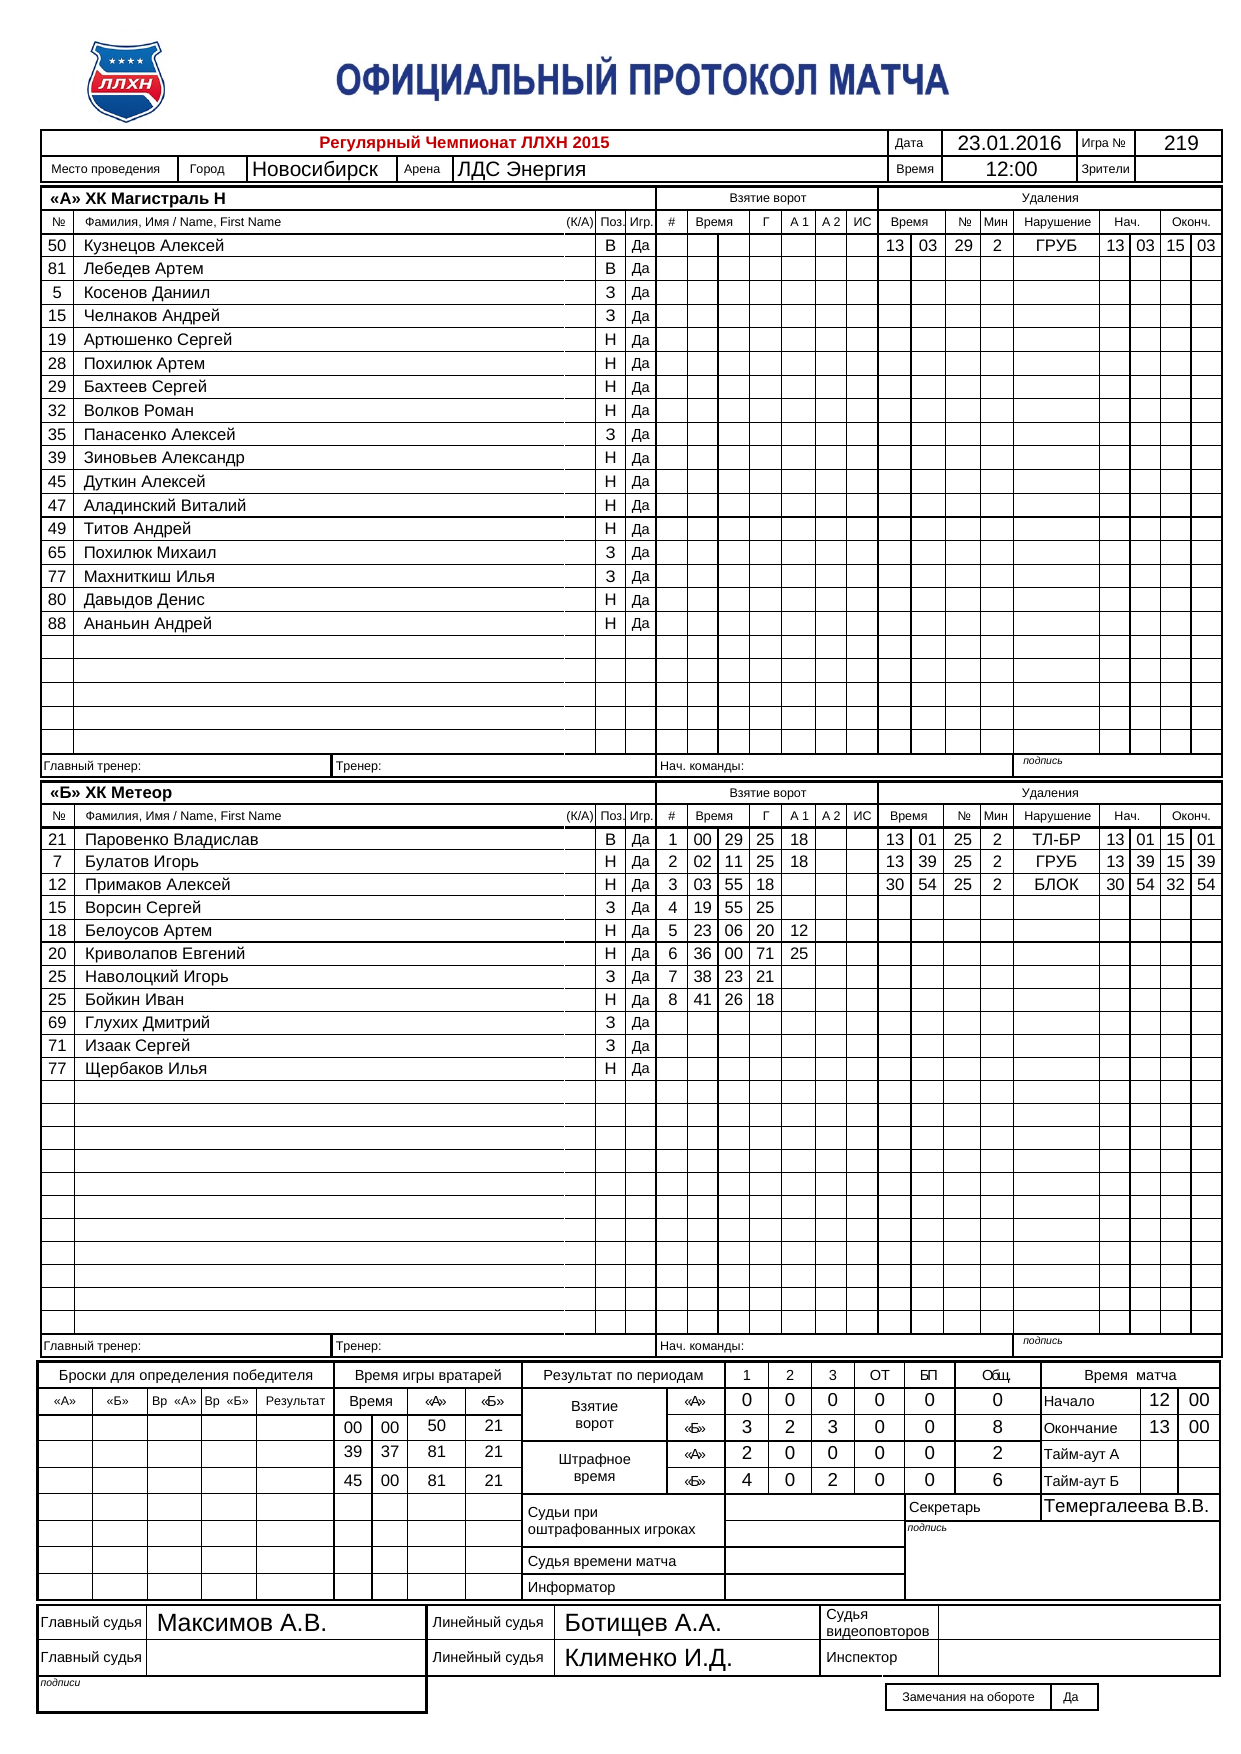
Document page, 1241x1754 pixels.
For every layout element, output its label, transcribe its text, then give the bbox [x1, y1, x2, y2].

table_cell [1192, 1196, 1221, 1218]
table_cell 12 [42, 874, 74, 895]
table_cell [879, 989, 910, 1011]
table_cell [1014, 1150, 1099, 1172]
table_cell [565, 966, 595, 987]
table_cell [726, 1575, 904, 1599]
table_cell Да [626, 829, 655, 849]
table_cell Линейный судья [428, 1640, 554, 1675]
table_cell [981, 1035, 1013, 1057]
table_cell [1014, 1081, 1099, 1103]
table_cell [847, 612, 877, 634]
table_cell [1100, 423, 1129, 445]
table_cell 30 [879, 874, 910, 895]
table_cell [847, 1311, 877, 1333]
table_cell [688, 1081, 717, 1103]
table_cell [719, 707, 749, 729]
table_cell [565, 328, 595, 351]
table_cell [847, 541, 877, 564]
table_cell [1100, 352, 1129, 374]
table_cell Да [626, 518, 655, 540]
table_cell [257, 1494, 333, 1520]
table_cell [93, 1416, 147, 1440]
table_cell [657, 1311, 687, 1333]
table_cell [750, 423, 781, 445]
table_cell [981, 281, 1013, 303]
table_cell Да [626, 1012, 655, 1033]
table_cell Фамилия, Имя / Name, First Name [75, 805, 565, 826]
table_cell [688, 1265, 717, 1287]
table_cell [565, 1150, 595, 1172]
table_cell [1100, 565, 1129, 587]
table_cell [626, 707, 655, 729]
table_cell [1100, 659, 1129, 682]
table_cell [657, 541, 687, 564]
table_cell [847, 1219, 877, 1241]
table_cell [912, 1035, 943, 1057]
table_cell [816, 920, 846, 941]
table_cell [750, 257, 781, 280]
table_cell [1161, 494, 1190, 516]
table_cell [1192, 636, 1221, 658]
table_cell [879, 518, 910, 540]
table_cell [1131, 1242, 1160, 1264]
table_cell [1192, 1035, 1221, 1057]
table_cell [565, 730, 595, 753]
table_cell 25 [782, 943, 815, 964]
table_cell Изаак Сергей [75, 1035, 564, 1057]
table_cell [1192, 920, 1221, 941]
table_cell [981, 612, 1013, 634]
table_header Взятие ворот [657, 783, 877, 803]
table_cell [782, 328, 815, 351]
table_cell 00 [373, 1416, 407, 1440]
table_cell [816, 707, 846, 729]
table_cell Артюшенко Сергей [74, 328, 564, 351]
table_cell 32 [42, 399, 73, 422]
table_cell [1192, 446, 1221, 469]
table_cell [1014, 541, 1099, 564]
table_cell [847, 683, 877, 706]
table_cell [688, 281, 717, 303]
table_cell 21 [750, 966, 781, 987]
table_cell Панасенко Алексей [74, 423, 564, 445]
table_cell [816, 636, 846, 658]
table_cell 0 [769, 1389, 811, 1413]
table_cell [75, 1311, 564, 1333]
table_cell [257, 1521, 333, 1546]
table_cell [1131, 1035, 1160, 1057]
table_cell Н [596, 446, 625, 469]
table_cell [719, 541, 749, 564]
table_cell [657, 612, 687, 634]
table_cell [688, 730, 717, 753]
table_cell [596, 1196, 625, 1218]
table_cell Главный тренер: [42, 1335, 330, 1356]
table_cell 25 [750, 896, 781, 918]
table_cell [596, 1242, 625, 1264]
table_cell [750, 235, 781, 256]
table_cell Глухих Дмитрий [75, 1012, 564, 1033]
table_cell Да [626, 376, 655, 398]
table_cell [912, 1081, 943, 1103]
table_cell [847, 1035, 877, 1057]
table_cell [1099, 1682, 1220, 1711]
table_cell [1014, 376, 1099, 398]
table_cell Поз. [596, 211, 625, 233]
table_cell [596, 683, 625, 706]
table_cell [879, 1012, 910, 1033]
table_cell [782, 1288, 815, 1310]
table_cell [1192, 1150, 1221, 1172]
table_cell [1161, 352, 1190, 374]
table_cell [75, 1242, 564, 1264]
table_cell [565, 1311, 595, 1333]
table_cell [750, 636, 781, 658]
table_cell [981, 305, 1013, 327]
table_cell 0 [905, 1415, 954, 1440]
table_cell 13 [879, 850, 910, 872]
table_cell Вр «Б» [202, 1389, 256, 1413]
table_cell Примаков Алексей [75, 874, 564, 895]
table_cell [688, 1288, 717, 1310]
table_cell [1192, 1265, 1221, 1287]
table_cell 29 [946, 235, 980, 256]
table_cell 18 [782, 829, 815, 849]
table_cell [565, 920, 595, 941]
table_cell [782, 683, 815, 706]
table_cell [782, 1311, 815, 1333]
table_cell [816, 874, 846, 895]
table_cell [1100, 943, 1129, 964]
table_cell Время [889, 157, 941, 181]
table_cell 81 [42, 257, 73, 280]
table_cell [847, 636, 877, 658]
table_cell Дуткин Алексей [74, 470, 564, 493]
table_cell [912, 612, 945, 634]
table_cell [1131, 257, 1160, 280]
table_cell [912, 966, 943, 987]
table_cell [657, 399, 687, 422]
table_cell Волков Роман [74, 399, 564, 422]
table_cell # [657, 211, 687, 233]
table_cell [565, 257, 595, 280]
table_cell [1192, 1311, 1221, 1333]
table_cell [912, 1150, 943, 1172]
table_cell [1100, 1311, 1129, 1333]
table_cell Арена [398, 157, 452, 181]
table_cell [565, 1081, 595, 1103]
table_cell [1014, 305, 1099, 327]
table_cell 00 [719, 943, 749, 964]
table_cell [782, 896, 815, 918]
table_cell [782, 1035, 815, 1057]
table_cell [944, 1127, 980, 1149]
table_cell [657, 257, 687, 280]
table_cell [1192, 989, 1221, 1011]
table_cell [816, 730, 846, 753]
table_cell [148, 1441, 201, 1467]
table_cell 49 [42, 518, 73, 540]
table_cell [782, 376, 815, 398]
table_cell [565, 874, 595, 895]
table_cell [39, 1416, 92, 1440]
table_cell подпись [1014, 1335, 1221, 1356]
table_cell 36 [688, 943, 717, 964]
table_cell [879, 943, 910, 964]
table_cell [944, 1311, 980, 1333]
table_cell Нач. команды: [657, 1335, 1012, 1356]
table_cell [981, 1058, 1013, 1079]
table_cell 21 [466, 1416, 521, 1440]
table_cell Челнаков Андрей [74, 305, 564, 327]
table_cell [1192, 376, 1221, 398]
table_cell З [596, 1012, 625, 1033]
table_cell БЛОК [1014, 874, 1099, 895]
table_cell [626, 730, 655, 753]
table_cell [1100, 1150, 1129, 1172]
table_cell [1131, 1196, 1160, 1218]
table_cell [879, 257, 910, 280]
table_cell ЛДС Энергия [454, 157, 887, 181]
table_cell [981, 966, 1013, 987]
table_cell [879, 565, 910, 587]
table_cell [912, 1196, 943, 1218]
table_header Удаления [879, 783, 1221, 803]
table_cell [148, 1521, 201, 1546]
table_cell [657, 305, 687, 327]
table_cell [944, 1242, 980, 1264]
table_cell [946, 376, 980, 398]
table_cell [75, 1081, 564, 1103]
table_cell [879, 1104, 910, 1126]
table_cell Да [626, 966, 655, 987]
table_cell 2 [726, 1442, 768, 1467]
table_cell 23 [719, 966, 749, 987]
table_cell [782, 1127, 815, 1149]
table_cell [1192, 281, 1221, 303]
table_cell [1131, 612, 1160, 634]
table_cell Да [626, 588, 655, 611]
table_header ОТ [855, 1363, 904, 1387]
table_cell [626, 1242, 655, 1264]
table_cell [912, 707, 945, 729]
table_cell [1131, 636, 1160, 658]
table_cell 3 [812, 1415, 854, 1440]
table_cell 77 [42, 1058, 74, 1079]
table_cell [847, 1173, 877, 1195]
table_cell [981, 588, 1013, 611]
table_cell ИС [847, 805, 877, 826]
table_cell [1192, 1219, 1221, 1241]
table_cell [816, 565, 846, 587]
table_cell [202, 1468, 256, 1493]
table_cell [816, 850, 846, 872]
table_cell [750, 565, 781, 587]
table_cell [257, 1441, 333, 1467]
table_cell [912, 1012, 943, 1033]
table_cell Зрители [1078, 157, 1134, 181]
table_cell [719, 565, 749, 587]
table_cell 0 [812, 1389, 854, 1413]
table_cell [596, 1265, 625, 1287]
table_cell [981, 1242, 1013, 1264]
table_cell [981, 1150, 1013, 1172]
table_cell 21 [466, 1468, 521, 1493]
table_cell [688, 565, 717, 587]
table_cell [816, 235, 846, 256]
table_cell [719, 352, 749, 374]
table_cell [782, 1104, 815, 1126]
table_cell 45 [42, 470, 73, 493]
table_cell 54 [1131, 874, 1160, 895]
table_cell [879, 707, 910, 729]
table_cell Нач. [1100, 805, 1160, 826]
table_cell [847, 518, 877, 540]
table_cell [565, 850, 595, 872]
table_cell Ворсин Сергей [75, 896, 564, 918]
table_cell [1014, 352, 1099, 374]
table_cell [912, 305, 945, 327]
table_cell [657, 1081, 687, 1103]
table_cell [981, 1012, 1013, 1033]
table_cell [1131, 1288, 1160, 1310]
table_header БП [905, 1363, 954, 1387]
table_cell [1014, 588, 1099, 611]
table_cell [847, 305, 877, 327]
table_cell № [42, 211, 73, 233]
table_cell [1131, 470, 1160, 493]
table_cell [596, 730, 625, 753]
table_cell [565, 305, 595, 327]
table_cell [596, 659, 625, 682]
table_cell А 1 [782, 805, 815, 826]
table_cell [93, 1494, 147, 1520]
table_cell [1014, 683, 1099, 706]
table_cell 0 [855, 1389, 904, 1413]
table_cell [1131, 1150, 1160, 1172]
table_cell [93, 1441, 147, 1467]
table_cell [750, 730, 781, 753]
table_cell [912, 989, 943, 1011]
table_header Удаления [879, 188, 1221, 209]
table_cell [565, 235, 595, 256]
table_cell [565, 470, 595, 493]
table_cell [148, 1494, 201, 1520]
table_cell [657, 328, 687, 351]
table_cell [912, 399, 945, 422]
table_cell [1131, 1311, 1160, 1333]
table_cell [879, 376, 910, 398]
table_header Да [1052, 1685, 1097, 1709]
table_cell [816, 1012, 846, 1033]
table_cell [626, 1288, 655, 1310]
table_cell [912, 659, 945, 682]
table_cell [565, 494, 595, 516]
table_cell [847, 920, 877, 941]
table_cell [1161, 896, 1190, 918]
table_cell [1161, 1104, 1190, 1126]
table_cell [565, 989, 595, 1011]
table_header Время матча [1042, 1363, 1219, 1387]
table_cell [782, 399, 815, 422]
table_cell [42, 730, 73, 753]
table_cell [1161, 1127, 1190, 1149]
table_cell [847, 399, 877, 422]
table_cell [1161, 446, 1190, 469]
table_cell [879, 1219, 910, 1241]
table_cell [879, 305, 910, 327]
table_cell [408, 1547, 465, 1573]
table_cell [847, 470, 877, 493]
table_cell [1161, 1035, 1190, 1057]
table_cell [1192, 1058, 1221, 1079]
table_cell [1161, 541, 1190, 564]
table_cell Поз. [596, 805, 625, 826]
table_cell З [596, 541, 625, 564]
table_cell [596, 1311, 625, 1333]
table_cell [944, 1012, 980, 1033]
table_cell [1131, 328, 1160, 351]
table_cell [946, 707, 980, 729]
table_cell [1100, 1288, 1129, 1310]
table_cell [782, 281, 815, 303]
table_cell [1161, 920, 1190, 941]
table_cell [1131, 989, 1160, 1011]
table_cell [257, 1574, 333, 1599]
table_cell Косенов Даниил [74, 281, 564, 303]
table_cell Н [596, 943, 625, 964]
table_cell [981, 376, 1013, 398]
table_cell [750, 683, 781, 706]
table_cell [944, 896, 980, 918]
table_cell [688, 636, 717, 658]
table_cell Да [626, 328, 655, 351]
table_cell 0 [956, 1389, 1040, 1413]
table_cell 55 [719, 896, 749, 918]
table_cell «Б» [668, 1415, 724, 1440]
table_cell [42, 1219, 74, 1241]
table_cell Щербаков Илья [75, 1058, 564, 1079]
table_cell 03 [1192, 235, 1221, 256]
table_cell [688, 305, 717, 327]
table_cell [657, 494, 687, 516]
table_cell 12:00 [943, 157, 1076, 181]
table_cell [750, 1196, 781, 1218]
table_cell [596, 1104, 625, 1126]
table_cell [1192, 1127, 1221, 1149]
table_cell [565, 423, 595, 445]
table_cell [688, 541, 717, 564]
table_cell [981, 707, 1013, 729]
table_cell 0 [855, 1468, 904, 1493]
table_cell [847, 1127, 877, 1149]
table_cell [719, 281, 749, 303]
table_cell [1179, 1441, 1219, 1467]
table_cell [657, 730, 687, 753]
table_cell [1192, 541, 1221, 564]
table_cell [981, 328, 1013, 351]
table_cell [1131, 683, 1160, 706]
table_cell [944, 1150, 980, 1172]
table_cell 28 [42, 352, 73, 374]
table_cell Игр. [626, 805, 655, 826]
table_cell [750, 1012, 781, 1033]
table_cell [879, 399, 910, 422]
table_cell [565, 612, 595, 634]
table_cell Тайм-аут Б [1042, 1468, 1140, 1493]
table_cell [719, 446, 749, 469]
table_cell [944, 1173, 980, 1195]
table_header Броски для определения победителя [39, 1363, 333, 1387]
table_cell [688, 376, 717, 398]
table_cell Да [626, 399, 655, 422]
table_cell [1100, 1196, 1129, 1218]
table_cell [565, 376, 595, 398]
table_cell [42, 659, 73, 682]
table_cell [688, 1012, 717, 1033]
table_cell [1100, 1219, 1129, 1241]
table_cell [1161, 1173, 1190, 1195]
table_cell [981, 470, 1013, 493]
table_cell [946, 257, 980, 280]
table_cell [912, 1311, 943, 1333]
table_cell Н [596, 328, 625, 351]
table_cell [1192, 1242, 1221, 1264]
table_cell [750, 1219, 781, 1241]
table_cell [719, 399, 749, 422]
table_cell [981, 423, 1013, 445]
table_cell [912, 896, 943, 918]
table_cell [42, 1173, 74, 1195]
table_cell [1161, 1288, 1190, 1310]
table_cell [719, 1288, 749, 1310]
table_cell [657, 470, 687, 493]
table_cell [1179, 1468, 1219, 1493]
table_cell [944, 1058, 980, 1079]
table_cell [1161, 683, 1190, 706]
table_cell Н [596, 518, 625, 540]
table_cell [750, 612, 781, 634]
table_cell [816, 1265, 846, 1287]
table_cell [883, 1677, 1220, 1681]
table_cell [42, 1288, 74, 1310]
table_cell Нарушение [1014, 211, 1099, 233]
table_cell [944, 1035, 980, 1057]
table_cell [912, 920, 943, 941]
table_cell [981, 943, 1013, 964]
table_cell [981, 518, 1013, 540]
table_cell [1161, 1150, 1190, 1172]
table_cell [148, 1574, 201, 1599]
table_cell [75, 1150, 564, 1172]
table_cell [719, 470, 749, 493]
table_cell [750, 446, 781, 469]
table_cell А 2 [816, 805, 846, 826]
table_cell [981, 446, 1013, 469]
table_cell [565, 565, 595, 587]
table_cell 54 [912, 874, 943, 895]
table_cell ГРУБ [1014, 235, 1099, 256]
table_cell ГРУБ [1014, 850, 1099, 872]
table_cell [816, 281, 846, 303]
table_cell [1161, 470, 1190, 493]
table_cell [1192, 1012, 1221, 1033]
table_cell [981, 730, 1013, 753]
table_cell [750, 1288, 781, 1310]
table_cell [816, 1127, 846, 1149]
table_cell Г [750, 805, 781, 826]
table_cell Место проведения [42, 157, 177, 181]
table_cell [719, 636, 749, 658]
table_cell [912, 636, 945, 658]
table_cell [981, 1196, 1013, 1218]
table_cell А 1 [782, 211, 815, 233]
table_cell [912, 328, 945, 351]
table_cell 7 [657, 966, 687, 987]
table_cell Паровенко Владислав [75, 829, 564, 849]
table_cell [750, 1242, 781, 1264]
table_cell [1014, 1265, 1099, 1287]
table_cell [74, 707, 564, 729]
table_cell 02 [688, 850, 717, 872]
table_cell [42, 636, 73, 658]
table_cell [1014, 1012, 1099, 1033]
table_cell [1131, 1173, 1160, 1195]
table_cell ТЛ-БР [1014, 829, 1099, 849]
table_cell [782, 446, 815, 469]
table_cell [782, 707, 815, 729]
table_cell [981, 659, 1013, 682]
table_cell 0 [905, 1468, 954, 1493]
table_cell Город [179, 157, 246, 181]
table_cell [657, 446, 687, 469]
table_cell [719, 376, 749, 398]
table_cell Ботищев А.А. [555, 1606, 819, 1639]
table_cell Судья времени матча [523, 1548, 724, 1573]
table_cell [816, 1242, 846, 1264]
table_cell [1192, 683, 1221, 706]
table_cell Да [626, 1035, 655, 1057]
table_cell Похилюк Михаил [74, 541, 564, 564]
table_cell 12 [782, 920, 815, 941]
table_cell 19 [42, 328, 73, 351]
table_cell [782, 352, 815, 374]
table_cell [847, 1196, 877, 1218]
table_cell [912, 376, 945, 398]
table_cell [719, 1058, 749, 1079]
table_cell 39 [42, 446, 73, 469]
table_cell [847, 235, 877, 256]
table_cell [816, 423, 846, 445]
table_cell [750, 1265, 781, 1287]
table_cell Максимов А.В. [147, 1606, 425, 1639]
table_cell [944, 989, 980, 1011]
table_cell Окончание [1042, 1415, 1140, 1440]
table_cell 15 [1161, 850, 1190, 872]
table_cell [847, 494, 877, 516]
table_cell [879, 1150, 910, 1172]
table_cell [1131, 1012, 1160, 1033]
table_cell 39 [335, 1441, 371, 1467]
table_cell 88 [42, 612, 73, 634]
table_cell [719, 683, 749, 706]
table_cell [466, 1521, 521, 1546]
table_cell [816, 588, 846, 611]
table_cell [1192, 1288, 1221, 1310]
table_cell [565, 659, 595, 682]
table_cell [1131, 1219, 1160, 1241]
table_cell [750, 352, 781, 374]
table_cell Главный тренер: [42, 755, 330, 776]
table_cell [1192, 352, 1221, 374]
table_cell [782, 730, 815, 753]
table_cell 0 [855, 1415, 904, 1440]
table_cell [750, 707, 781, 729]
table_cell [75, 1127, 564, 1149]
table_cell [657, 707, 687, 729]
table_cell [944, 1265, 980, 1287]
table_cell [1014, 1196, 1099, 1218]
table_cell [75, 1219, 564, 1241]
table_cell [912, 446, 945, 469]
table_cell [1014, 730, 1099, 753]
table_header Результат по периодам [523, 1363, 724, 1387]
table_cell [816, 1104, 846, 1126]
table_cell [688, 1219, 717, 1241]
table_cell [719, 1127, 749, 1149]
table_cell [719, 1265, 749, 1287]
table_cell [981, 399, 1013, 422]
table_cell Темергалеева В.В. [1042, 1495, 1219, 1520]
table_cell [657, 352, 687, 374]
table_cell [816, 399, 846, 422]
table_cell [1100, 541, 1129, 564]
table_cell [1100, 1104, 1129, 1126]
table_cell [879, 1058, 910, 1079]
table_cell [657, 1012, 687, 1033]
table_cell Да [626, 235, 655, 256]
table_cell [688, 1035, 717, 1057]
table_cell Тренер: [333, 755, 655, 776]
table_cell [657, 1242, 687, 1264]
table_cell [1014, 470, 1099, 493]
table_cell [596, 1288, 625, 1310]
table_cell [596, 636, 625, 658]
table_cell [688, 352, 717, 374]
table_cell 00 [335, 1416, 371, 1440]
table_cell [816, 376, 846, 398]
table_cell [1014, 1311, 1099, 1333]
table_cell [946, 588, 980, 611]
table_cell [1100, 1242, 1129, 1264]
table_cell 29 [42, 376, 73, 398]
table_cell Г [750, 211, 781, 233]
table_cell Линейный судья [428, 1606, 554, 1639]
table_cell [1161, 1012, 1190, 1033]
table_cell [1014, 612, 1099, 634]
table_cell 00 [1179, 1389, 1219, 1413]
table_cell [596, 1150, 625, 1172]
table_header Общ. [956, 1363, 1040, 1387]
table_cell [408, 1521, 465, 1546]
table_cell [879, 1311, 910, 1333]
table_cell [335, 1574, 371, 1599]
table_cell Да [626, 943, 655, 964]
table_cell 25 [750, 829, 781, 849]
table_cell [42, 1196, 74, 1218]
table_cell [912, 1219, 943, 1241]
table_cell [1100, 1127, 1129, 1149]
table_cell [847, 1058, 877, 1079]
table_cell 25 [42, 989, 74, 1011]
table_cell Белоусов Артем [75, 920, 564, 941]
table_cell [93, 1468, 147, 1493]
table_cell [750, 1058, 781, 1079]
table_cell [879, 683, 910, 706]
table_cell [912, 1127, 943, 1149]
table_cell [1192, 328, 1221, 351]
table_cell [1014, 1219, 1099, 1241]
table_cell 20 [750, 920, 781, 941]
table_cell [750, 399, 781, 422]
table_cell [879, 328, 910, 351]
table_cell [657, 659, 687, 682]
table_cell 3 [657, 874, 687, 895]
table_header Время игры вратарей [335, 1363, 521, 1387]
table_cell Н [596, 376, 625, 398]
table_header Дата [889, 131, 941, 155]
table_cell [1100, 446, 1129, 469]
table_cell [782, 1012, 815, 1033]
table_cell № [944, 805, 980, 826]
table_cell [816, 305, 846, 327]
table_cell [816, 1150, 846, 1172]
table_cell З [596, 281, 625, 303]
table_cell [750, 1173, 781, 1195]
table_cell Да [626, 612, 655, 634]
table_cell 80 [42, 588, 73, 611]
table_cell [1161, 376, 1190, 398]
table_cell В [596, 829, 625, 849]
table_cell 0 [905, 1442, 954, 1467]
table_cell 50 [42, 235, 73, 256]
table_cell [750, 1311, 781, 1333]
table_cell [1161, 328, 1190, 351]
table_cell [912, 1242, 943, 1264]
table_header Игра № [1078, 131, 1134, 155]
table_cell [202, 1521, 256, 1546]
table_cell [1100, 281, 1129, 303]
table_cell [1141, 1468, 1177, 1493]
table_cell [879, 423, 910, 445]
table_cell [726, 1548, 904, 1573]
table_cell [626, 1265, 655, 1287]
table_cell Главный судья [39, 1606, 146, 1639]
table_cell [42, 683, 73, 706]
table_cell [565, 707, 595, 729]
table_cell [879, 494, 910, 516]
table_cell [42, 1242, 74, 1264]
table_cell [1014, 989, 1099, 1011]
table_cell [1192, 1173, 1221, 1195]
table_cell [847, 943, 877, 964]
table_cell [946, 659, 980, 682]
table_cell [879, 470, 910, 493]
table_cell [1161, 612, 1190, 634]
table_header Взятие ворот [657, 188, 877, 209]
table_cell 21 [466, 1441, 521, 1467]
table_cell [428, 1677, 882, 1711]
table_cell [816, 989, 846, 1011]
table_cell 71 [750, 943, 781, 964]
table_cell Мин [981, 211, 1013, 233]
table_cell [688, 328, 717, 351]
table_cell [816, 1081, 846, 1103]
table_cell [565, 1035, 595, 1057]
table_cell [657, 1150, 687, 1172]
table_cell [816, 1173, 846, 1195]
table_cell [39, 1468, 92, 1493]
table_cell [981, 920, 1013, 941]
table_cell [847, 257, 877, 280]
table_cell 11 [719, 850, 749, 872]
table_cell [75, 1196, 564, 1218]
table_cell [688, 659, 717, 682]
table_cell [373, 1547, 407, 1573]
table_cell 2 [657, 850, 687, 872]
table_cell [74, 730, 564, 753]
table_cell [688, 1196, 717, 1218]
table_cell [565, 281, 595, 303]
table_cell [782, 989, 815, 1011]
table_cell [1131, 659, 1160, 682]
table_cell Лебедев Артем [74, 257, 564, 280]
table_cell [879, 281, 910, 303]
table_cell [946, 612, 980, 634]
table_cell [879, 1196, 910, 1218]
table_cell 18 [42, 920, 74, 941]
table_cell 00 [1179, 1415, 1219, 1440]
table_cell [719, 423, 749, 445]
table_cell [596, 1219, 625, 1241]
table_cell [719, 1311, 749, 1333]
table_cell 2 [769, 1415, 811, 1440]
table_cell [847, 281, 877, 303]
table_cell 2 [981, 829, 1013, 849]
table_cell [466, 1574, 521, 1599]
table_cell [782, 1265, 815, 1287]
table_cell «Б» [668, 1468, 724, 1493]
table_cell [1131, 1127, 1160, 1149]
table_cell [42, 1265, 74, 1287]
table_cell [1100, 1265, 1129, 1287]
table_cell [626, 1104, 655, 1126]
table_cell [202, 1547, 256, 1573]
table_cell [981, 1311, 1013, 1333]
table_cell 13 [1100, 850, 1129, 872]
table_cell [39, 1494, 92, 1520]
table_header «Б» ХК Метеор [42, 783, 655, 803]
table_cell [466, 1494, 521, 1520]
table_cell [946, 518, 980, 540]
table_cell [688, 588, 717, 611]
table_cell (К/А) [565, 805, 595, 826]
table_cell [1100, 896, 1129, 918]
table_cell [335, 1494, 371, 1520]
table_cell Бахтеев Сергей [74, 376, 564, 398]
table_cell [688, 257, 717, 280]
table_cell [657, 1104, 687, 1126]
table_cell [1131, 1058, 1160, 1079]
table_cell 4 [726, 1468, 768, 1493]
table_cell Аладинский Виталий [74, 494, 564, 516]
table_cell [688, 446, 717, 469]
table_cell [565, 1265, 595, 1287]
table_cell 25 [944, 874, 980, 895]
table_cell 13 [1141, 1415, 1177, 1440]
table_cell [688, 1311, 717, 1333]
table_cell [565, 541, 595, 564]
table_cell 03 [912, 235, 945, 256]
table_cell [946, 541, 980, 564]
table_cell [879, 1127, 910, 1149]
table_cell [816, 494, 846, 516]
table_cell [847, 659, 877, 682]
table_cell [944, 966, 980, 987]
table_cell 39 [912, 850, 943, 872]
table_cell [816, 257, 846, 280]
table_cell [373, 1574, 407, 1599]
table_cell [816, 1219, 846, 1241]
table_cell [565, 829, 595, 849]
table_cell [939, 1606, 1219, 1639]
table_cell Да [626, 989, 655, 1011]
table_cell З [596, 896, 625, 918]
table_cell [688, 1173, 717, 1195]
table_cell [1161, 636, 1190, 658]
table_cell Да [626, 1058, 655, 1079]
table_cell [719, 612, 749, 634]
table_cell [93, 1574, 147, 1599]
table_cell [847, 1242, 877, 1264]
table_cell [688, 235, 717, 256]
table_cell [373, 1494, 407, 1520]
picture [5, 28, 1179, 129]
table_cell 50 [408, 1416, 465, 1440]
table_cell [782, 966, 815, 987]
table_cell (К/А) [565, 211, 595, 233]
table_cell [1161, 399, 1190, 422]
table_cell 25 [944, 829, 980, 849]
table_cell [879, 446, 910, 469]
table_cell [1100, 588, 1129, 611]
table_cell [1100, 376, 1129, 398]
table_cell [750, 376, 781, 398]
table_cell Да [626, 352, 655, 374]
table_cell Махниткиш Илья [74, 565, 564, 587]
table_cell 65 [42, 541, 73, 564]
table_cell Нарушение [1014, 805, 1099, 826]
table_cell [565, 1242, 595, 1264]
table_cell [912, 1265, 943, 1287]
table_cell [847, 829, 877, 849]
table_cell [750, 281, 781, 303]
table_cell [719, 1196, 749, 1218]
table_cell [1192, 612, 1221, 634]
table_cell [626, 1127, 655, 1149]
table_cell [782, 257, 815, 280]
table_cell [1100, 470, 1129, 493]
table_cell [1161, 518, 1190, 540]
table_cell [75, 1104, 564, 1126]
table_cell [879, 1242, 910, 1264]
table_cell [847, 1012, 877, 1033]
table_cell 38 [688, 966, 717, 987]
table_cell [626, 683, 655, 706]
table_cell Кузнецов Алексей [74, 235, 564, 256]
table_cell [1100, 328, 1129, 351]
table_cell Время [688, 211, 749, 233]
table_cell [1192, 470, 1221, 493]
table_cell [565, 518, 595, 540]
table_cell [816, 943, 846, 964]
table_cell [981, 352, 1013, 374]
table_cell [847, 588, 877, 611]
table_cell 0 [812, 1442, 854, 1467]
table_cell А 2 [816, 211, 846, 233]
table_cell [688, 1104, 717, 1126]
table_cell [688, 423, 717, 445]
table_cell [202, 1416, 256, 1440]
table_cell [782, 494, 815, 516]
table_cell 25 [42, 966, 74, 987]
table_cell [1131, 707, 1160, 729]
table_cell Время [335, 1389, 407, 1413]
table_cell [1131, 943, 1160, 964]
table_cell Похилюк Артем [74, 352, 564, 374]
table_cell Время [688, 805, 749, 826]
table_cell [816, 446, 846, 469]
table_cell 47 [42, 494, 73, 516]
table_cell 13 [879, 235, 910, 256]
table_cell [42, 1081, 74, 1103]
table_cell [719, 1242, 749, 1264]
table_cell [944, 1081, 980, 1103]
table_cell Н [596, 494, 625, 516]
table_cell 20 [42, 943, 74, 964]
table_cell [912, 565, 945, 587]
table_cell [1014, 1242, 1099, 1264]
table_cell [719, 328, 749, 351]
table_cell 32 [1161, 874, 1190, 895]
table_cell [657, 1058, 687, 1079]
table_cell [688, 494, 717, 516]
table_cell [1131, 399, 1160, 422]
table_cell [944, 1196, 980, 1218]
table_cell Н [596, 612, 625, 634]
table_cell [657, 588, 687, 611]
table_cell Нач. [1100, 211, 1160, 233]
table_cell Н [596, 470, 625, 493]
table_cell 4 [657, 896, 687, 918]
table_cell З [596, 966, 625, 987]
table_cell [719, 1150, 749, 1172]
table_cell [847, 874, 877, 895]
table_header Замечания на обороте [887, 1685, 1050, 1709]
table_cell [42, 707, 73, 729]
table_cell [719, 1219, 749, 1241]
table_header 23.01.2016 [943, 131, 1076, 155]
table_cell [847, 446, 877, 469]
table_cell [408, 1574, 465, 1599]
table_cell Информатор [523, 1575, 724, 1599]
table_cell [657, 235, 687, 256]
table_header 1 [726, 1363, 768, 1387]
table_cell [1141, 1441, 1177, 1467]
table_cell [879, 1265, 910, 1287]
table_cell [1131, 446, 1160, 469]
table_cell [1192, 588, 1221, 611]
table_cell [879, 1173, 910, 1195]
table_cell [847, 352, 877, 374]
table_cell [946, 305, 980, 327]
table_cell [1161, 1265, 1190, 1287]
table_cell [719, 235, 749, 256]
table_cell [816, 470, 846, 493]
table_cell Зиновьев Александр [74, 446, 564, 469]
table_cell Бойкин Иван [75, 989, 564, 1011]
table_cell [719, 659, 749, 682]
table_cell [816, 612, 846, 634]
table_cell [626, 1219, 655, 1241]
table_cell [688, 707, 717, 729]
table_cell [565, 683, 595, 706]
table_cell [946, 494, 980, 516]
table_cell [1192, 257, 1221, 280]
table_cell Н [596, 874, 625, 895]
table_cell 77 [42, 565, 73, 587]
table_cell 0 [726, 1389, 768, 1413]
table_cell 39 [1192, 850, 1221, 872]
table_cell [782, 235, 815, 256]
table_cell [1131, 565, 1160, 587]
table_cell [879, 1035, 910, 1057]
table_cell 71 [42, 1035, 74, 1057]
table_cell Криволапов Евгений [75, 943, 564, 964]
table_cell [719, 1081, 749, 1103]
table_cell [816, 352, 846, 374]
table_cell [944, 943, 980, 964]
table_cell [657, 518, 687, 540]
table_cell [981, 565, 1013, 587]
table_cell [946, 470, 980, 493]
table_cell [1161, 1219, 1190, 1241]
table_cell Начало [1042, 1389, 1140, 1413]
table_cell [466, 1547, 521, 1573]
table_cell Тренер: [333, 1335, 655, 1356]
table_cell [816, 829, 846, 849]
table_cell 25 [944, 850, 980, 872]
table_cell [74, 636, 564, 658]
table_cell [782, 470, 815, 493]
table_cell [750, 659, 781, 682]
table_cell [1192, 423, 1221, 445]
table_cell [847, 1150, 877, 1172]
table_cell [1192, 1081, 1221, 1103]
table_cell [39, 1547, 92, 1573]
table_cell 15 [42, 896, 74, 918]
table_cell [946, 636, 980, 658]
table_cell [1161, 1058, 1190, 1079]
table_cell Да [626, 565, 655, 587]
table_cell [1014, 281, 1099, 303]
table_cell [1131, 588, 1160, 611]
table_cell [847, 896, 877, 918]
table_cell 01 [1192, 829, 1221, 849]
table_cell [1192, 1104, 1221, 1126]
table_cell [1192, 305, 1221, 327]
table_cell [1014, 920, 1099, 941]
table_cell [946, 399, 980, 422]
table_cell [565, 1104, 595, 1126]
table_cell [750, 541, 781, 564]
table_cell [626, 1081, 655, 1103]
table_cell [1136, 157, 1221, 181]
table_cell [719, 305, 749, 327]
table_cell 30 [1100, 874, 1129, 895]
table_cell [1131, 305, 1160, 327]
table_cell [847, 1265, 877, 1287]
table_cell [719, 494, 749, 516]
table_cell Секретарь [906, 1495, 1040, 1520]
table_cell З [596, 565, 625, 587]
table_cell Да [626, 920, 655, 941]
table_cell Да [626, 850, 655, 872]
table_cell Вр «А» [148, 1389, 201, 1413]
table_cell [202, 1574, 256, 1599]
table_cell «А» [408, 1389, 465, 1413]
table_cell [981, 1288, 1013, 1310]
table_cell [335, 1547, 371, 1573]
table_cell [912, 1173, 943, 1195]
table_cell [981, 896, 1013, 918]
table_cell [565, 588, 595, 611]
table_cell 8 [956, 1415, 1040, 1440]
table_cell [750, 1035, 781, 1057]
table_cell 3 [726, 1415, 768, 1440]
table_cell [879, 920, 910, 941]
table_cell [816, 1196, 846, 1218]
table_cell Н [596, 399, 625, 422]
table_header Регулярный Чемпионат ЛЛХН 2015 [42, 131, 887, 155]
table_cell [944, 1104, 980, 1126]
table_cell [912, 470, 945, 493]
table_cell [1014, 565, 1099, 587]
table_cell [1161, 1196, 1190, 1218]
table_cell 15 [1161, 829, 1190, 849]
table_cell [148, 1416, 201, 1440]
table_cell [782, 636, 815, 658]
table_cell 13 [1100, 235, 1129, 256]
table_cell [1131, 423, 1160, 445]
table_cell [1100, 399, 1129, 422]
table_cell 00 [373, 1468, 407, 1493]
table_cell Клименко И.Д. [555, 1640, 819, 1675]
table_cell подпись [906, 1522, 1219, 1599]
table_cell [257, 1468, 333, 1493]
table_cell 0 [769, 1468, 811, 1493]
table_cell [74, 659, 564, 682]
table_cell [782, 541, 815, 564]
table_cell [1131, 1104, 1160, 1126]
table_cell Результат [257, 1389, 333, 1413]
table_cell [750, 328, 781, 351]
table_cell [42, 1311, 74, 1333]
table_cell подписи [39, 1677, 425, 1711]
table_cell [688, 470, 717, 493]
table_cell [1014, 1173, 1099, 1195]
table_cell [719, 1173, 749, 1195]
table_cell [750, 1104, 781, 1126]
table_cell 25 [750, 850, 781, 872]
table_cell [879, 612, 910, 634]
table_cell 18 [750, 989, 781, 1011]
table_cell [688, 683, 717, 706]
table_cell 29 [719, 829, 749, 849]
table_cell [1131, 541, 1160, 564]
table_cell Новосибирск [248, 157, 396, 181]
table_cell 0 [905, 1389, 954, 1413]
table_cell [1161, 943, 1190, 964]
table_cell [719, 518, 749, 540]
table_cell [912, 423, 945, 445]
table_cell [879, 588, 910, 611]
table_cell [1014, 518, 1099, 540]
table_cell [565, 446, 595, 469]
table_cell 00 [688, 829, 717, 849]
table_cell [565, 1058, 595, 1079]
table_cell Судья видеоповторов [821, 1606, 938, 1639]
table_cell [782, 612, 815, 634]
table_cell 23 [688, 920, 717, 941]
table_cell [42, 1150, 74, 1172]
table_cell ИС [847, 211, 877, 233]
table_cell «А» [668, 1389, 724, 1413]
table_cell [1014, 966, 1099, 987]
table_cell [912, 683, 945, 706]
table_cell 0 [769, 1442, 811, 1467]
table_cell [981, 1219, 1013, 1241]
table_cell [1014, 1058, 1099, 1079]
table_cell [981, 1104, 1013, 1126]
table_header 219 [1136, 131, 1221, 155]
table_cell «Б» [93, 1389, 147, 1413]
table_cell [1131, 352, 1160, 374]
table_cell [847, 730, 877, 753]
table_cell [946, 683, 980, 706]
table_cell [912, 1288, 943, 1310]
table_cell [148, 1547, 201, 1573]
table_cell [912, 1058, 943, 1079]
table_cell [75, 1265, 564, 1287]
table_cell [335, 1521, 371, 1546]
table_cell [257, 1547, 333, 1573]
table_cell [688, 399, 717, 422]
table_cell [39, 1521, 92, 1546]
table_cell 6 [657, 943, 687, 964]
table_cell [565, 896, 595, 918]
table_cell [657, 1035, 687, 1057]
table_cell [657, 1288, 687, 1310]
table_cell Давыдов Денис [74, 588, 564, 611]
table_cell [750, 470, 781, 493]
table_cell [726, 1495, 904, 1520]
table_cell 12 [1141, 1389, 1177, 1413]
table_cell Да [626, 470, 655, 493]
table_cell [1014, 423, 1099, 445]
table_cell Штрафное время [523, 1442, 666, 1493]
table_cell [981, 989, 1013, 1011]
table_cell [912, 352, 945, 374]
table_cell [912, 541, 945, 564]
table_cell [42, 1104, 74, 1126]
table_cell [1014, 896, 1099, 918]
table_cell [39, 1441, 92, 1467]
table_cell [981, 257, 1013, 280]
table_cell 18 [750, 874, 781, 895]
table_cell [565, 399, 595, 422]
table_cell [1161, 423, 1190, 445]
table_cell Н [596, 352, 625, 374]
table_cell 03 [688, 874, 717, 895]
table_cell [912, 257, 945, 280]
table_cell З [596, 305, 625, 327]
table_cell [1014, 257, 1099, 280]
table_cell Да [626, 874, 655, 895]
table_cell [1100, 494, 1129, 516]
table_cell [1192, 730, 1221, 753]
table_cell [626, 1150, 655, 1172]
table_cell [565, 1219, 595, 1241]
table_cell Да [626, 896, 655, 918]
table_cell [782, 1219, 815, 1241]
table_cell [879, 352, 910, 374]
table_cell Мин [981, 805, 1013, 826]
table_cell [946, 281, 980, 303]
table_cell Да [626, 446, 655, 469]
table_cell [847, 1104, 877, 1126]
table_cell [565, 1196, 595, 1218]
table_cell [912, 281, 945, 303]
table_cell [1100, 636, 1129, 658]
table_cell [981, 1265, 1013, 1287]
table_cell Булатов Игорь [75, 850, 564, 872]
table_cell В [596, 235, 625, 256]
table_cell 54 [1192, 874, 1221, 895]
table_cell 19 [688, 896, 717, 918]
table_cell [719, 257, 749, 280]
table_cell [944, 1288, 980, 1310]
table_cell З [596, 423, 625, 445]
table_cell [750, 1081, 781, 1103]
table_cell Да [626, 281, 655, 303]
table_cell [147, 1640, 425, 1675]
table_cell [782, 659, 815, 682]
table_cell [1161, 281, 1190, 303]
table_cell Главный судья [39, 1640, 146, 1675]
table_cell [946, 446, 980, 469]
table_cell [657, 1265, 687, 1287]
table_cell «А» [39, 1389, 92, 1413]
table_cell [1014, 1288, 1099, 1310]
table_cell [981, 541, 1013, 564]
table_cell 2 [812, 1468, 854, 1493]
table_cell [719, 588, 749, 611]
table_cell [912, 1104, 943, 1126]
table_cell 0 [855, 1442, 904, 1467]
table_cell [1192, 966, 1221, 987]
table_cell [782, 1058, 815, 1079]
table_cell [408, 1494, 465, 1520]
table_cell [626, 1311, 655, 1333]
table_cell [657, 376, 687, 398]
table_header «А» ХК Магистраль Н [42, 188, 655, 209]
table_cell [816, 966, 846, 987]
table_cell [1131, 376, 1160, 398]
table_cell № [946, 211, 980, 233]
table_cell [1131, 518, 1160, 540]
table_cell [1161, 707, 1190, 729]
table_cell [1131, 730, 1160, 753]
table_cell [565, 1288, 595, 1310]
table_cell [1161, 1311, 1190, 1333]
table_cell [1014, 636, 1099, 658]
table_cell [1100, 1058, 1129, 1079]
table_cell Инспектор [821, 1640, 938, 1675]
table_cell [565, 352, 595, 374]
table_cell [1100, 612, 1129, 634]
table_cell [816, 1035, 846, 1057]
table_cell 2 [956, 1442, 1040, 1467]
table_cell [719, 1012, 749, 1033]
table_cell [202, 1494, 256, 1520]
table_cell [1131, 1081, 1160, 1103]
table_cell [657, 565, 687, 587]
table_cell [1014, 1035, 1099, 1057]
table_cell [879, 896, 910, 918]
table_cell 1 [657, 829, 687, 849]
table_cell [373, 1521, 407, 1546]
table_cell [847, 966, 877, 987]
table_cell 13 [1100, 829, 1129, 849]
table_cell [657, 281, 687, 303]
table_cell [688, 1150, 717, 1172]
table_cell [981, 636, 1013, 658]
table_cell подпись [1014, 755, 1221, 776]
table_header 2 [769, 1363, 811, 1387]
table_cell Оконч. [1161, 805, 1221, 826]
table_cell [657, 636, 687, 658]
table_cell [1014, 707, 1099, 729]
table_cell Ананьин Андрей [74, 612, 564, 634]
table_cell Фамилия, Имя / Name, First Name [74, 211, 565, 233]
table_cell [879, 966, 910, 987]
table_cell [879, 1081, 910, 1103]
table_cell Н [596, 588, 625, 611]
table_cell [1192, 707, 1221, 729]
table_cell «Б » [466, 1389, 521, 1413]
table_cell # [657, 805, 687, 826]
table_cell [782, 1196, 815, 1218]
table_cell 01 [912, 829, 943, 849]
table_cell [1192, 565, 1221, 587]
table_cell [981, 1081, 1013, 1103]
table_cell [847, 850, 877, 872]
table_cell [847, 1288, 877, 1310]
table_cell 37 [373, 1441, 407, 1467]
table_cell [565, 943, 595, 964]
table_cell 39 [1131, 850, 1160, 872]
table_cell [719, 730, 749, 753]
table_cell [565, 1127, 595, 1149]
table_cell 41 [688, 989, 717, 1011]
table_cell [782, 1150, 815, 1172]
table_cell [1100, 683, 1129, 706]
table_cell 81 [408, 1468, 465, 1493]
table_cell [847, 989, 877, 1011]
table_cell 6 [956, 1468, 1040, 1493]
table_cell [626, 1173, 655, 1195]
table_cell [912, 518, 945, 540]
table_cell Да [626, 257, 655, 280]
table_cell [1014, 494, 1099, 516]
table_cell [946, 352, 980, 374]
table_cell 5 [42, 281, 73, 303]
table_cell [816, 659, 846, 682]
table_cell [782, 518, 815, 540]
table_cell [688, 1058, 717, 1079]
table_cell [1014, 659, 1099, 682]
table_cell [1131, 281, 1160, 303]
table_cell 5 [657, 920, 687, 941]
table_cell [847, 328, 877, 351]
table_cell [1161, 1242, 1190, 1264]
table_cell [879, 730, 910, 753]
table_cell [626, 636, 655, 658]
table_cell [1131, 1265, 1160, 1287]
table_cell [719, 1035, 749, 1057]
table_cell Титов Андрей [74, 518, 564, 540]
table_cell [657, 423, 687, 445]
table_cell [688, 1242, 717, 1264]
table_cell [912, 494, 945, 516]
table_cell [944, 1219, 980, 1241]
table_cell [75, 1173, 564, 1195]
table_cell [816, 683, 846, 706]
table_cell 69 [42, 1012, 74, 1033]
table_cell Оконч. [1161, 211, 1221, 233]
table_cell 15 [1161, 235, 1190, 256]
table_cell Взятие ворот [523, 1389, 666, 1440]
table_cell [879, 659, 910, 682]
table_cell 18 [782, 850, 815, 872]
table_cell [782, 588, 815, 611]
table_cell № [42, 805, 74, 826]
table_cell [944, 920, 980, 941]
table_cell [1100, 989, 1129, 1011]
table_cell [750, 518, 781, 540]
table_cell [912, 588, 945, 611]
table_cell [750, 494, 781, 516]
table_cell [1131, 494, 1160, 516]
table_cell Нач. команды: [657, 755, 1012, 776]
table_cell [939, 1640, 1219, 1675]
table_cell [750, 1150, 781, 1172]
table_cell [1100, 1081, 1129, 1103]
table_cell Наволоцкий Игорь [75, 966, 564, 987]
table_cell [1192, 518, 1221, 540]
table_cell Время [879, 805, 943, 826]
table_cell [816, 328, 846, 351]
table_cell [782, 1081, 815, 1103]
table_cell [1100, 305, 1129, 327]
table_cell 15 [42, 305, 73, 327]
table_cell Да [626, 305, 655, 327]
table_cell 35 [42, 423, 73, 445]
table_cell 03 [1131, 235, 1160, 256]
table_cell Игр. [626, 211, 655, 233]
table_cell [657, 683, 687, 706]
table_cell [1161, 659, 1190, 682]
table_cell 55 [719, 874, 749, 895]
table_cell [782, 1173, 815, 1195]
table_cell 45 [335, 1468, 371, 1493]
table_cell З [596, 1035, 625, 1057]
table_cell [1100, 1173, 1129, 1195]
table_cell [750, 588, 781, 611]
table_cell 06 [719, 920, 749, 941]
table_cell [816, 1058, 846, 1079]
table_cell [879, 541, 910, 564]
table_cell [1100, 1035, 1129, 1057]
table_cell [981, 683, 1013, 706]
table_cell 8 [657, 989, 687, 1011]
table_cell [565, 1173, 595, 1195]
table_cell 01 [1131, 829, 1160, 849]
table_cell [1014, 399, 1099, 422]
table_cell 26 [719, 989, 749, 1011]
table_cell [1192, 399, 1221, 422]
table_cell [1131, 920, 1160, 941]
table_cell [565, 1012, 595, 1033]
table_cell [847, 707, 877, 729]
table_cell [1014, 943, 1099, 964]
table_cell [912, 943, 943, 964]
table_cell [688, 1127, 717, 1149]
table_cell [981, 1127, 1013, 1149]
table_cell [847, 423, 877, 445]
table_cell [202, 1441, 256, 1467]
table_cell [596, 1081, 625, 1103]
table_cell [946, 730, 980, 753]
table_cell [626, 659, 655, 682]
table_cell 81 [408, 1441, 465, 1467]
table_cell [1161, 588, 1190, 611]
table_cell [596, 1173, 625, 1195]
table_cell [1131, 896, 1160, 918]
table_cell [726, 1521, 904, 1546]
table_cell [688, 518, 717, 540]
table_cell [596, 707, 625, 729]
table_cell [816, 1311, 846, 1333]
table_cell [816, 518, 846, 540]
table_cell [1014, 328, 1099, 351]
table_cell [946, 328, 980, 351]
table_cell [946, 565, 980, 587]
table_cell [782, 874, 815, 895]
table_cell [750, 1127, 781, 1149]
table_cell [688, 612, 717, 634]
table_cell Да [626, 494, 655, 516]
table_cell [148, 1468, 201, 1493]
table_cell [1161, 565, 1190, 587]
table_cell [1100, 730, 1129, 753]
table_cell [1161, 730, 1190, 753]
table_cell Тайм-аут А [1042, 1441, 1140, 1467]
table_cell Да [626, 423, 655, 445]
table_cell [1192, 494, 1221, 516]
table_cell Н [596, 850, 625, 872]
table_cell [1161, 305, 1190, 327]
table_cell Да [626, 541, 655, 564]
table_cell Н [596, 1058, 625, 1079]
table_cell [565, 636, 595, 658]
table_cell [879, 636, 910, 658]
table_cell 2 [981, 874, 1013, 895]
table_cell 2 [981, 235, 1013, 256]
table_cell [42, 1127, 74, 1149]
table_cell [719, 1104, 749, 1126]
table_cell [657, 1219, 687, 1241]
table_cell [879, 1288, 910, 1310]
table_cell «А» [668, 1442, 724, 1467]
table_cell [782, 305, 815, 327]
table_cell [1014, 446, 1099, 469]
table_cell [596, 1127, 625, 1149]
table_cell [1161, 966, 1190, 987]
table_cell [74, 683, 564, 706]
table_cell Н [596, 920, 625, 941]
table_cell [626, 1196, 655, 1218]
table_cell [847, 376, 877, 398]
table_cell [981, 1173, 1013, 1195]
table_cell [93, 1547, 147, 1573]
table_cell [657, 1196, 687, 1218]
table_cell [1192, 943, 1221, 964]
table_cell Время [879, 211, 945, 233]
table_cell [782, 565, 815, 587]
table_cell [816, 896, 846, 918]
table_cell 21 [42, 829, 74, 849]
table_cell [257, 1416, 333, 1440]
table_cell 13 [879, 829, 910, 849]
table_cell [1131, 966, 1160, 987]
table_cell 7 [42, 850, 74, 872]
table_cell [946, 423, 980, 445]
table_cell [782, 423, 815, 445]
table_cell [1100, 707, 1129, 729]
table_cell [1100, 518, 1129, 540]
table_cell [1100, 920, 1129, 941]
table_cell [1100, 257, 1129, 280]
table_cell [1161, 1081, 1190, 1103]
table_cell [657, 1173, 687, 1195]
table_cell [750, 305, 781, 327]
table_cell [1014, 1104, 1099, 1126]
table_header 3 [812, 1363, 854, 1387]
table_cell [1192, 659, 1221, 682]
table_cell [1161, 257, 1190, 280]
table_cell [847, 565, 877, 587]
table_cell [816, 1288, 846, 1310]
table_cell [39, 1574, 92, 1599]
table_cell [782, 1242, 815, 1264]
table_cell [1161, 989, 1190, 1011]
table_cell [1100, 1012, 1129, 1033]
table_cell [75, 1288, 564, 1310]
table_cell [1014, 1127, 1099, 1149]
table_cell [847, 1081, 877, 1103]
table_cell Судьи при оштрафованных игроках [523, 1495, 724, 1546]
table_cell [816, 541, 846, 564]
table_cell [657, 1127, 687, 1149]
table_cell [1100, 966, 1129, 987]
table_cell [93, 1521, 147, 1546]
table_cell Н [596, 989, 625, 1011]
table_cell [912, 730, 945, 753]
table_cell [981, 494, 1013, 516]
table_cell 2 [981, 850, 1013, 872]
table_cell [1192, 896, 1221, 918]
table_cell В [596, 257, 625, 280]
